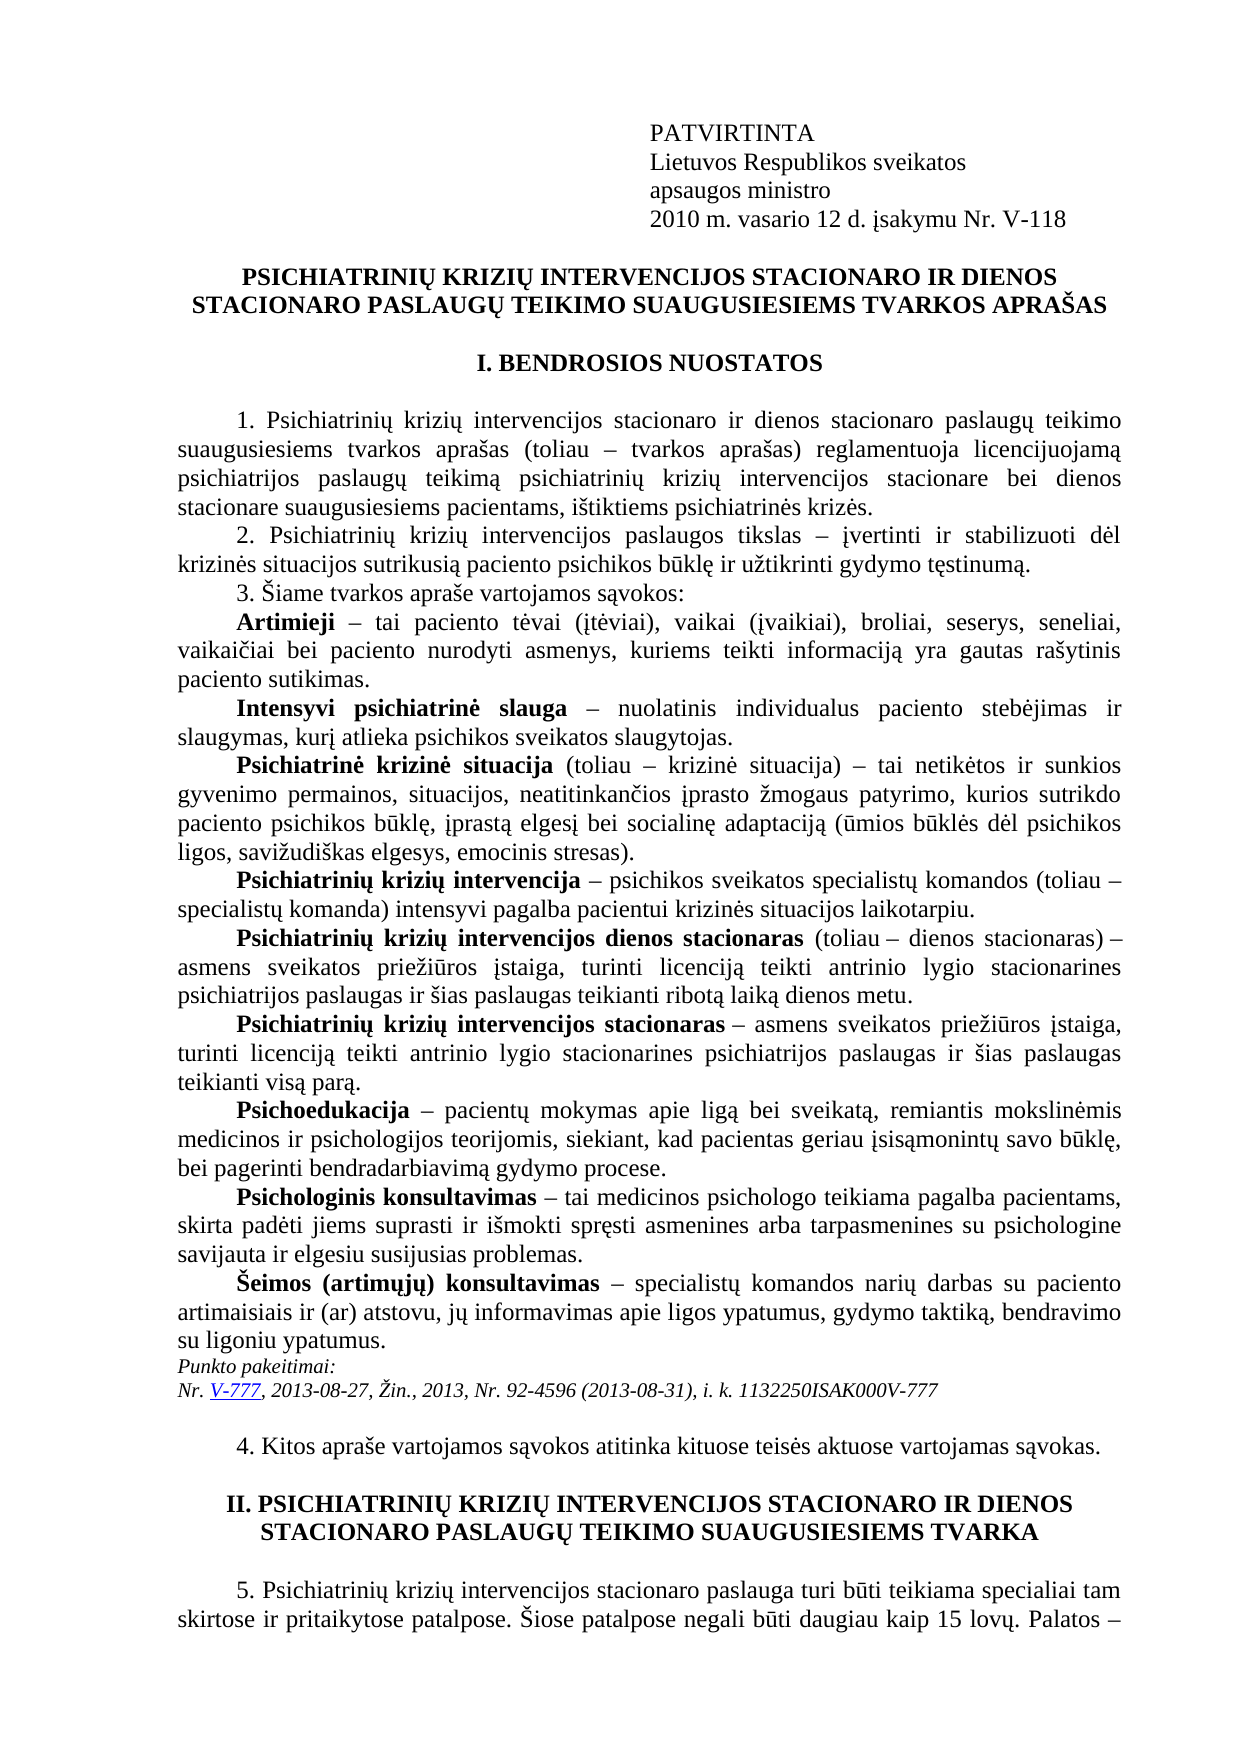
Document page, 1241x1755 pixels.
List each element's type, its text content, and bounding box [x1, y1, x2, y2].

text Šeimos (artimųjų) konsultavimas – specialistų komandos narių darbas su paciento artimaisiais ir (ar) atstovu, jų informavimas apie ligos ypatumus, gydymo taktiką, bendravimo su ligoniu ypatumus. [177, 1268, 1122, 1354]
text 2. Psichiatrinių krizių intervencijos paslaugos tikslas – įvertinti ir stabilizuoti dėl krizinės situacijos sutrikusią paciento psichikos būklę ir užtikrinti gydymo tęstinumą. [177, 521, 1122, 578]
text 3. Šiame tvarkos apraše vartojamos sąvokos: [177, 578, 1122, 607]
text 1. Psichiatrinių krizių intervencijos stacionaro ir dienos stacionaro paslaugų teikimo suaugusiesiems tvarkos aprašas (toliau – tvarkos aprašas) reglamentuoja licencijuojamą psichiatrijos paslaugų teikimą psichiatrinių krizių intervencijos stacionare bei dienos stacionare suaugusiesiems pacientams, ištiktiems psichiatrinės krizės. [177, 406, 1122, 521]
text Nr. V-777, 2013-08-27, Žin., 2013, Nr. 92-4596 (2013-08-31), i. k. 1132250ISAK000V-777 [177, 1378, 1122, 1402]
text 4. Kitos apraše vartojamos sąvokos atitinka kituose teisės aktuose vartojamas sąvokas. [177, 1431, 1122, 1460]
text apsaugos ministro [649, 176, 1122, 204]
text Punkto pakeitimai: [177, 1354, 1122, 1378]
text Psichiatrinių krizių intervencijos dienos stacionaras (toliau – dienos stacionaras) – asmens sveikatos priežiūros įstaiga, turinti licenciją teikti antrinio lygio stacionarines psichiatrijos paslaugas ir šias paslaugas teikianti ribotą laiką dienos metu. [177, 923, 1122, 1009]
text Psichologinis konsultavimas – tai medicinos psichologo teikiama pagalba pacientams, skirta padėti jiems suprasti ir išmokti spręsti asmenines arba tarpasmenines su psichologine savijauta ir elgesiu susijusias problemas. [177, 1182, 1122, 1268]
text Lietuvos Respublikos sveikatos [649, 147, 1122, 176]
text PSICHIATRINIŲ KRIZIŲ INTERVENCIJOS stacionaro ir dienos stacionaro PASLAUGŲ TEIKIMO SUAUGUSIESIEMS TVARKOS aprašas [177, 262, 1122, 319]
text Artimieji – tai paciento tėvai (įtėviai), vaikai (įvaikiai), broliai, seserys, seneliai, vaikaičiai bei paciento nurodyti asmenys, kuriems teikti informaciją yra gautas rašytinis paciento sutikimas. [177, 607, 1122, 693]
text Psichoedukacija – pacientų mokymas apie ligą bei sveikatą, remiantis mokslinėmis medicinos ir psichologijos teorijomis, siekiant, kad pacientas geriau įsisąmonintų savo būklę, bei pagerinti bendradarbiavimą gydymo procese. [177, 1096, 1122, 1182]
text Psichiatrinių krizių intervencija – psichikos sveikatos specialistų komandos (toliau – specialistų komanda) intensyvi pagalba pacientui krizinės situacijos laikotarpiu. [177, 866, 1122, 923]
text 5. Psichiatrinių krizių intervencijos stacionaro paslauga turi būti teikiama specialiai tam skirtose ir pritaikytose patalpose. Šiose patalpose negali būti daugiau kaip 15 lovų. Palatos – [177, 1575, 1122, 1632]
text II. PSICHIATRINIŲ KRIZIŲ INTERVENCIJOS STACIONARO IR DIENOS STACIONARO PASLAUGŲ TEIKIMO SUAUGUSIESIEMS TVARKA [177, 1489, 1122, 1546]
text Intensyvi psichiatrinė slauga – nuolatinis individualus paciento stebėjimas ir slaugymas, kurį atlieka psichikos sveikatos slaugytojas. [177, 693, 1122, 751]
text 2010 m. vasario 12 d. įsakymu Nr. V-118 [649, 204, 1122, 233]
text PATVIRTINTA [649, 118, 1122, 147]
text I. BENDRosios nuostatos [177, 348, 1122, 377]
text Psichiatrinė krizinė situacija (toliau – krizinė situacija) – tai netikėtos ir sunkios gyvenimo permainos, situacijos, neatitinkančios įprasto žmogaus patyrimo, kurios sutrikdo paciento psichikos būklę, įprastą elgesį bei socialinę adaptaciją (ūmios būklės dėl psichikos ligos, savižudiškas elgesys, emocinis stresas). [177, 751, 1122, 866]
text Psichiatrinių krizių intervencijos stacionaras – asmens sveikatos priežiūros įstaiga, turinti licenciją teikti antrinio lygio stacionarines psichiatrijos paslaugas ir šias paslaugas teikianti visą parą. [177, 1009, 1122, 1096]
